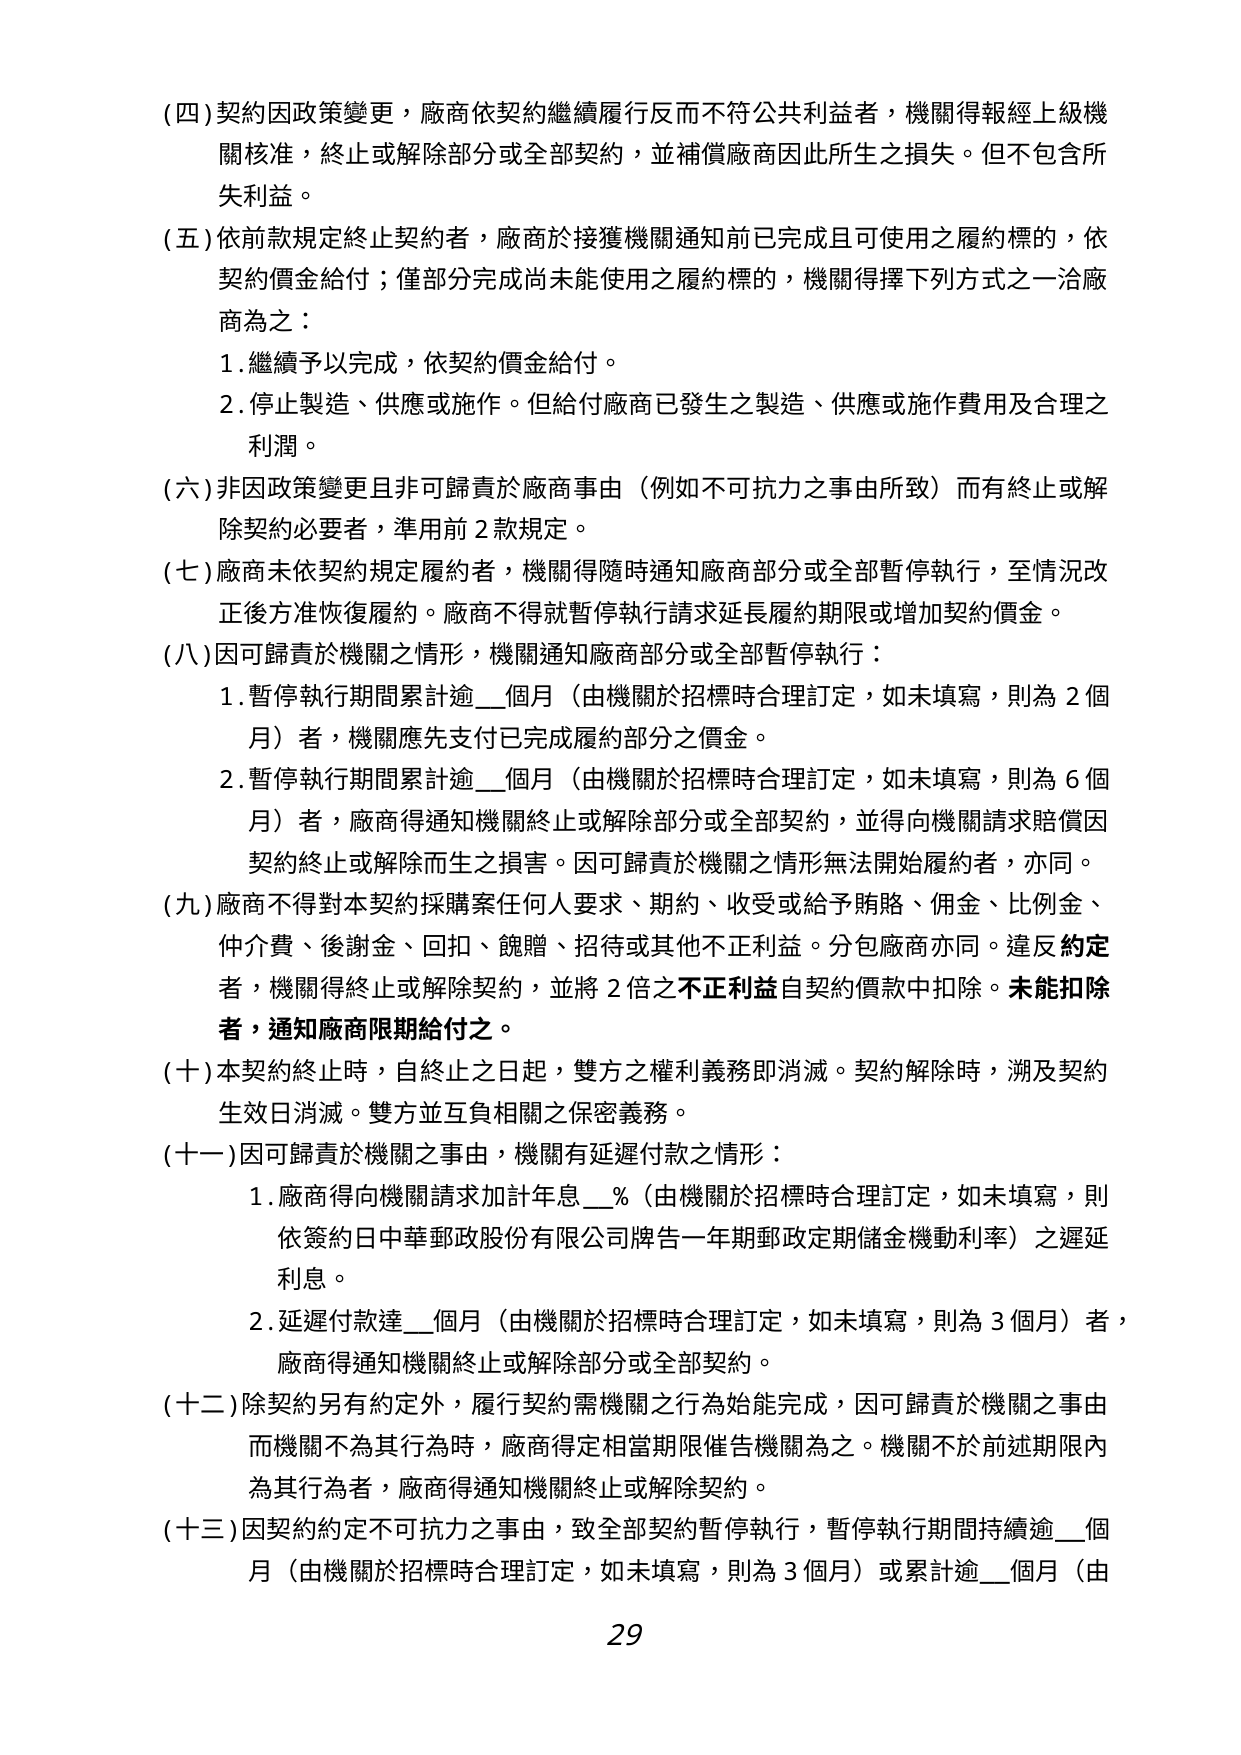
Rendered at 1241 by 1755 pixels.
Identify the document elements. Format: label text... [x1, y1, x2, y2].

text (八)因可歸責於機關之情形，機關通知廠商部分或全部暫停執行： [159, 630, 1110, 672]
text (十三)因契約約定不可抗力之事由，致全部契約暫停執行，暫停執行期間持續逾__個月（由機關於招標時合理訂定，如未填寫，則為3個月）或累計逾__個月（由 [159, 1505, 1110, 1589]
text (四)契約因政策變更，廠商依契約繼續履行反而不符公共利益者，機關得報經上級機關核准，終止或解除部分或全部契約，並補償廠商因此所生之損失。但不包含所失利益。 [159, 89, 1110, 214]
text (五)依前款規定終止契約者，廠商於接獲機關通知前已完成且可使用之履約標的，依契約價金給付；僅部分完成尚未能使用之履約標的，機關得擇下列方式之一洽廠商為之： [159, 214, 1110, 339]
text (十一)因可歸責於機關之事由，機關有延遲付款之情形： [159, 1130, 1110, 1172]
text 1.廠商得向機關請求加計年息__%（由機關於招標時合理訂定，如未填寫，則依簽約日中華郵政股份有限公司牌告一年期郵政定期儲金機動利率）之遲延利息。 [248, 1172, 1110, 1297]
text (十)本契約終止時，自終止之日起，雙方之權利義務即消滅。契約解除時，溯及契約生效日消滅。雙方並互負相關之保密義務。 [159, 1047, 1110, 1130]
text 2.延遲付款達__個月（由機關於招標時合理訂定，如未填寫，則為3個月）者，廠商得通知機關終止或解除部分或全部契約。 [248, 1297, 1110, 1380]
text 2.停止製造、供應或施作。但給付廠商已發生之製造、供應或施作費用及合理之利潤。 [218, 380, 1110, 464]
text 1.繼續予以完成，依契約價金給付。 [218, 339, 1110, 380]
text 2.暫停執行期間累計逾__個月（由機關於招標時合理訂定，如未填寫，則為6個月）者，廠商得通知機關終止或解除部分或全部契約，並得向機關請求賠償因契約終止或解除而生之損害。因可歸責於機關之情形無法開始履約者，亦同。 [218, 755, 1110, 880]
text (九)廠商不得對本契約採購案任何人要求、期約、收受或給予賄賂、佣金、比例金、仲介費、後謝金、回扣、餽贈、招待或其他不正利益。分包廠商亦同。違反約定者，機關得終止或解除契約，並將2倍之不正利益自契約價款中扣除。未能扣除者，通知廠商限期給付之。 [159, 880, 1110, 1047]
text (七)廠商未依契約規定履約者，機關得隨時通知廠商部分或全部暫停執行，至情況改正後方准恢復履約。廠商不得就暫停執行請求延長履約期限或增加契約價金。 [159, 547, 1110, 630]
text 1.暫停執行期間累計逾__個月（由機關於招標時合理訂定，如未填寫，則為2個月）者，機關應先支付已完成履約部分之價金。 [218, 672, 1110, 755]
text (六)非因政策變更且非可歸責於廠商事由（例如不可抗力之事由所致）而有終止或解除契約必要者，準用前2款規定。 [159, 464, 1110, 547]
text (十二)除契約另有約定外，履行契約需機關之行為始能完成，因可歸責於機關之事由而機關不為其行為時，廠商得定相當期限催告機關為之。機關不於前述期限內為其行為者，廠商得通知機關終止或解除契約。 [159, 1380, 1110, 1505]
